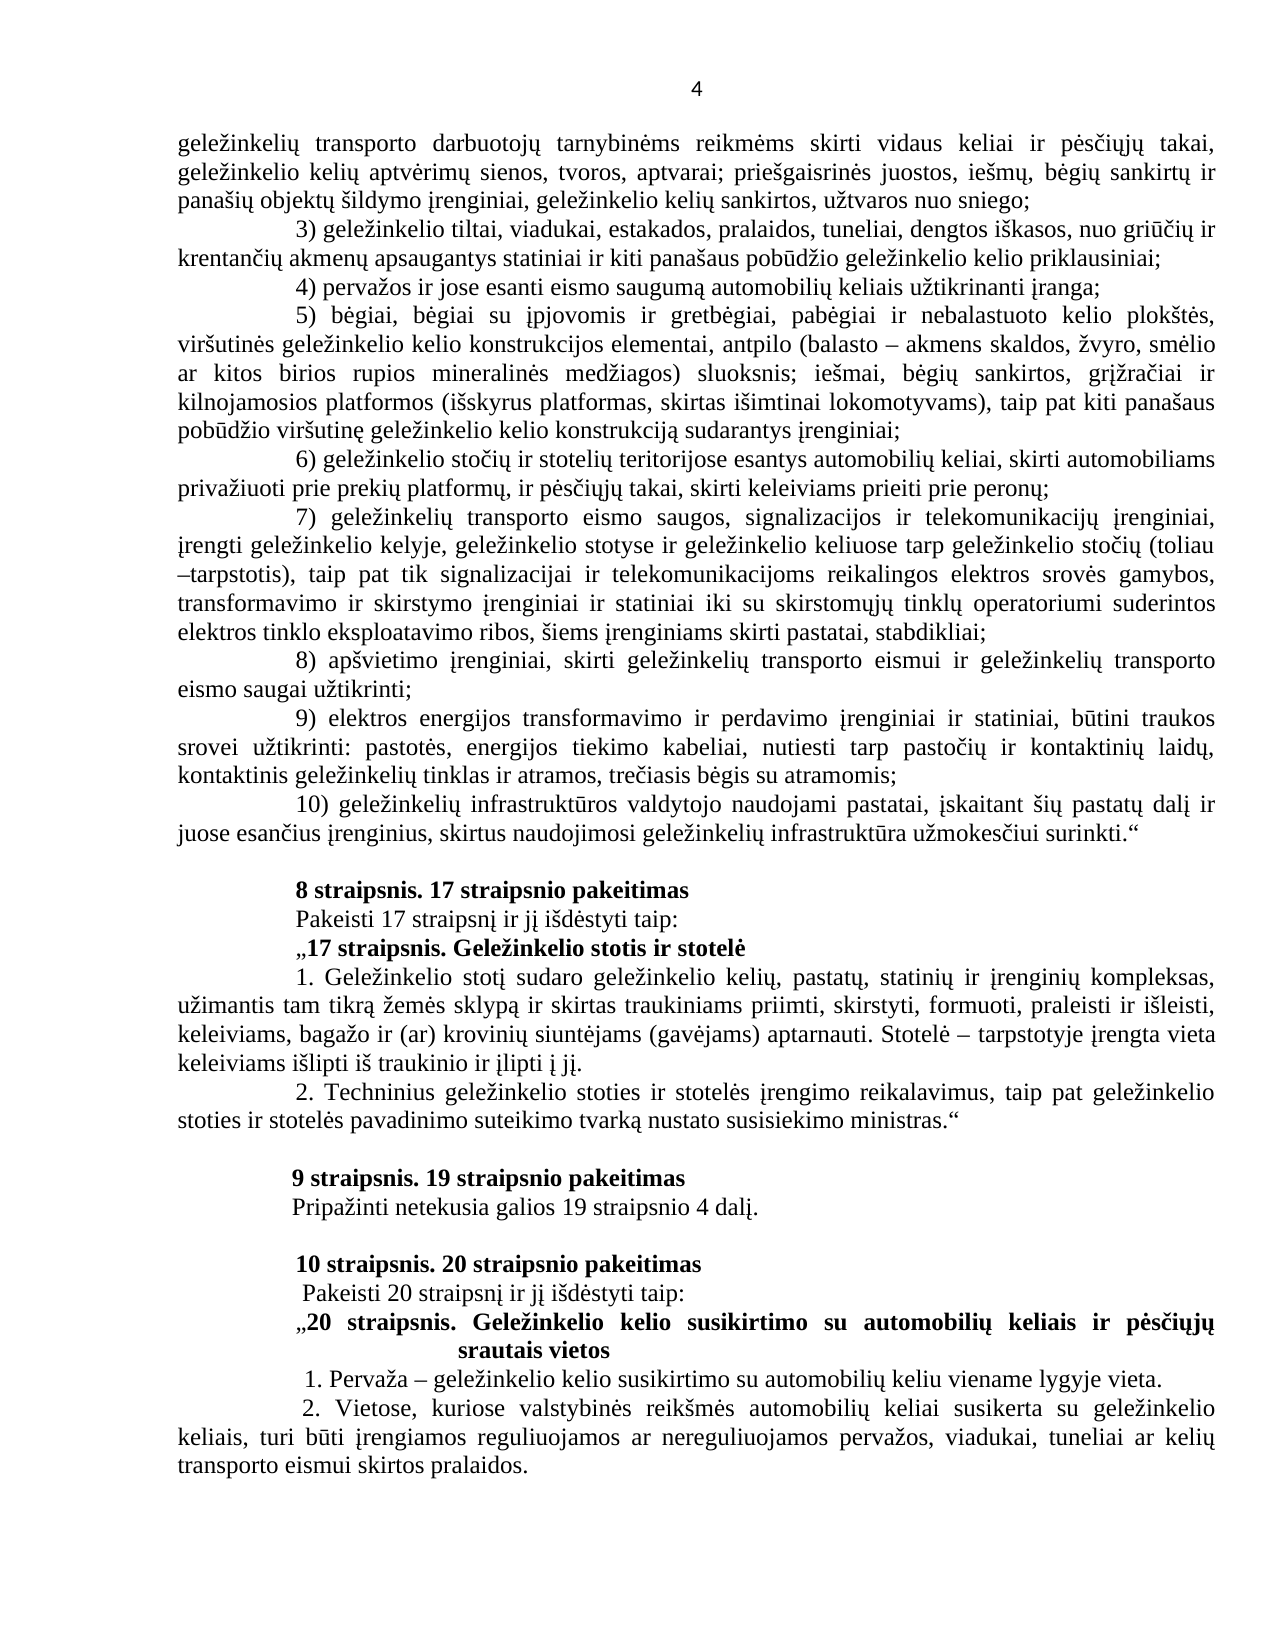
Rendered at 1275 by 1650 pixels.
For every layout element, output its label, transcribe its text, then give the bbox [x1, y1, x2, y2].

text 1. Pervaža – geležinkelio kelio susikirtimo su automobilių keliu viename lygyje vieta. [177, 1364, 1216, 1393]
text 10 straipsnis. 20 straipsnio pakeitimas [177, 1249, 1216, 1278]
text 3) geležinkelio tiltai, viadukai, estakados, pralaidos, tuneliai, dengtos iškasos, nuo griūčių ir krentančių akmenų apsaugantys statiniai ir kiti panašaus pobūdžio geležinkelio kelio priklausiniai; [177, 214, 1216, 272]
text „17 straipsnis. Geležinkelio stotis ir stotelė [177, 933, 1216, 962]
text 1. Geležinkelio stotį sudaro geležinkelio kelių, pastatų, statinių ir įrenginių kompleksas, užimantis tam tikrą žemės sklypą ir skirtas traukiniams priimti, skirstyti, formuoti, praleisti ir išleisti, keleiviams, bagažo ir (ar) krovinių siuntėjams (gavėjams) aptarnauti. Stotelė – tarpstotyje įrengta vieta keleiviams išlipti iš traukinio ir įlipti į jį. [177, 962, 1216, 1077]
text 5) bėgiai, bėgiai su įpjovomis ir gretbėgiai, pabėgiai ir nebalastuoto kelio plokštės, viršutinės geležinkelio kelio konstrukcijos elementai, antpilo (balasto – akmens skaldos, žvyro, smėlio ar kitos birios rupios mineralinės medžiagos) sluoksnis; iešmai, bėgių sankirtos, grįžračiai ir kilnojamosios platformos (išskyrus platformas, skirtas išimtinai lokomotyvams), taip pat kiti panašaus pobūdžio viršutinę geležinkelio kelio konstrukciją sudarantys įrenginiai; [177, 301, 1216, 444]
text Pakeisti 20 straipsnį ir jį išdėstyti taip: [177, 1278, 1216, 1307]
text 8) apšvietimo įrenginiai, skirti geležinkelių transporto eismui ir geležinkelių transporto eismo saugai užtikrinti; [177, 646, 1216, 703]
text 7) geležinkelių transporto eismo saugos, signalizacijos ir telekomunikacijų įrenginiai, įrengti geležinkelio kelyje, geležinkelio stotyse ir geležinkelio keliuose tarp geležinkelio stočių (toliau –tarpstotis), taip pat tik signalizacijai ir telekomunikacijoms reikalingos elektros srovės gamybos, transformavimo ir skirstymo įrenginiai ir statiniai iki su skirstomųjų tinklų operatoriumi suderintos elektros tinklo eksploatavimo ribos, šiems įrenginiams skirti pastatai, stabdikliai; [177, 502, 1216, 646]
text 8 straipsnis. 17 straipsnio pakeitimas [177, 876, 1216, 904]
text „20 straipsnis. Geležinkelio kelio susikirtimo su automobilių keliais ir pėsčiųjų srautais vietos [295, 1307, 1216, 1364]
text 4) pervažos ir jose esanti eismo saugumą automobilių keliais užtikrinanti įranga; [177, 272, 1216, 301]
text 9 straipsnis. 19 straipsnio pakeitimas [177, 1163, 1216, 1192]
text 6) geležinkelio stočių ir stotelių teritorijose esantys automobilių keliai, skirti automobiliams privažiuoti prie prekių platformų, ir pėsčiųjų takai, skirti keleiviams prieiti prie peronų; [177, 444, 1216, 502]
text geležinkelių transporto darbuotojų tarnybinėms reikmėms skirti vidaus keliai ir pėsčiųjų takai, geležinkelio kelių aptvėrimų sienos, tvoros, aptvarai; priešgaisrinės juostos, iešmų, bėgių sankirtų ir panašių objektų šildymo įrenginiai, geležinkelio kelių sankirtos, užtvaros nuo sniego; [177, 128, 1216, 214]
text 2. Techninius geležinkelio stoties ir stotelės įrengimo reikalavimus, taip pat geležinkelio stoties ir stotelės pavadinimo suteikimo tvarką nustato susisiekimo ministras.“ [177, 1077, 1216, 1134]
text Pakeisti 17 straipsnį ir jį išdėstyti taip: [177, 904, 1216, 933]
text 10) geležinkelių infrastruktūros valdytojo naudojami pastatai, įskaitant šių pastatų dalį ir juose esančius įrenginius, skirtus naudojimosi geležinkelių infrastruktūra užmokesčiui surinkti.“ [177, 789, 1216, 847]
text 9) elektros energijos transformavimo ir perdavimo įrenginiai ir statiniai, būtini traukos srovei užtikrinti: pastotės, energijos tiekimo kabeliai, nutiesti tarp pastočių ir kontaktinių laidų, kontaktinis geležinkelių tinklas ir atramos, trečiasis bėgis su atramomis; [177, 703, 1216, 789]
text Pripažinti netekusia galios 19 straipsnio 4 dalį. [177, 1192, 1216, 1221]
text 2. Vietose, kuriose valstybinės reikšmės automobilių keliai susikerta su geležinkelio keliais, turi būti įrengiamos reguliuojamos ar nereguliuojamos pervažos, viadukai, tuneliai ar kelių transporto eismui skirtos pralaidos. [177, 1393, 1216, 1479]
